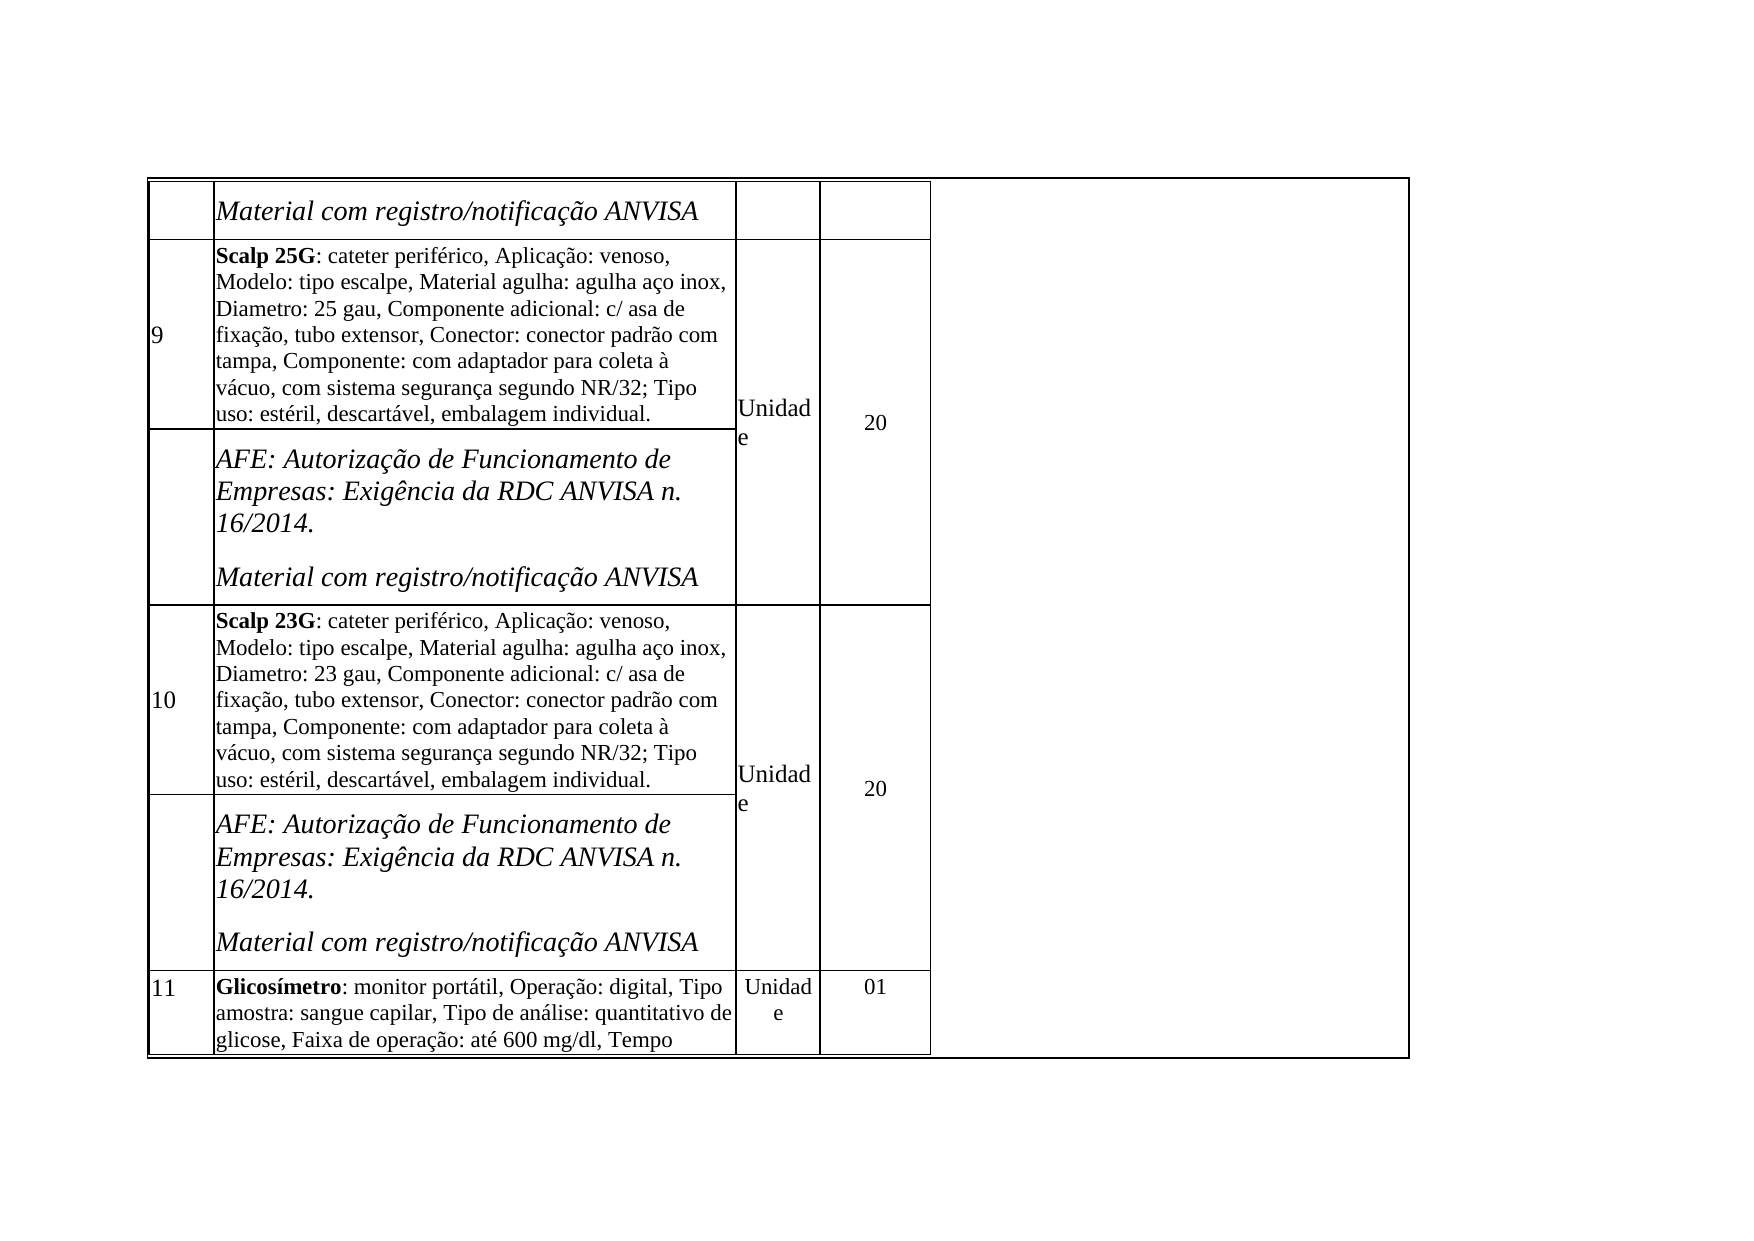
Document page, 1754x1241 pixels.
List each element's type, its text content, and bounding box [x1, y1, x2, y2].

table_cell AFE: Autorização de Funcionamento de Empresas: Exigência da RDC ANVISA n. 16/2014. Material com registro/notificação ANVISA [215, 430, 735, 604]
table_cell 20 [821, 606, 930, 970]
table_cell AFE: Autorização de Funcionamento de Empresas: Exigência da RDC ANVISA n. 16/2014. Material com registro/notificação ANVISA [215, 795, 735, 970]
table_cell 01 [821, 971, 930, 1054]
table_cell [150, 430, 213, 604]
table_cell Material com registro/notificação ANVISA [215, 182, 735, 239]
table_cell Unidade [737, 971, 819, 1054]
table_cell 11 [150, 971, 213, 1054]
table_cell [148, 179, 1408, 1057]
table_cell Glicosímetro: monitor portátil, Operação: digital, Tipo amostra: sangue capilar, Tipo de análise: quantitativo de glicose, Faixa de operação: até 600 mg/dl, Tempo [215, 971, 735, 1054]
table_cell [737, 182, 819, 239]
table_cell [821, 182, 930, 239]
table_cell 20 [821, 240, 930, 604]
table_cell Scalp 25G: cateter periférico, Aplicação: venoso, Modelo: tipo escalpe, Material agulha: agulha aço inox, Diametro: 25 gau, Componente adicional: c/ asa de fixação, tubo extensor, Conector: conector padrão com tampa, Componente: com adaptador para coleta à vácuo, com sistema segurança segundo NR/32; Tipo uso: estéril, descartável, embalagem individual. [215, 240, 735, 428]
table_cell Scalp 23G: cateter periférico, Aplicação: venoso, Modelo: tipo escalpe, Material agulha: agulha aço inox, Diametro: 23 gau, Componente adicional: c/ asa de fixação, tubo extensor, Conector: conector padrão com tampa, Componente: com adaptador para coleta à vácuo, com sistema segurança segundo NR/32; Tipo uso: estéril, descartável, embalagem individual. [215, 606, 735, 793]
table_cell Unidade [737, 240, 819, 604]
table_cell 10 [150, 606, 213, 793]
table_cell [150, 182, 213, 239]
table_cell [150, 795, 213, 970]
table_cell 9 [150, 240, 213, 428]
table_cell Unidade [737, 606, 819, 970]
